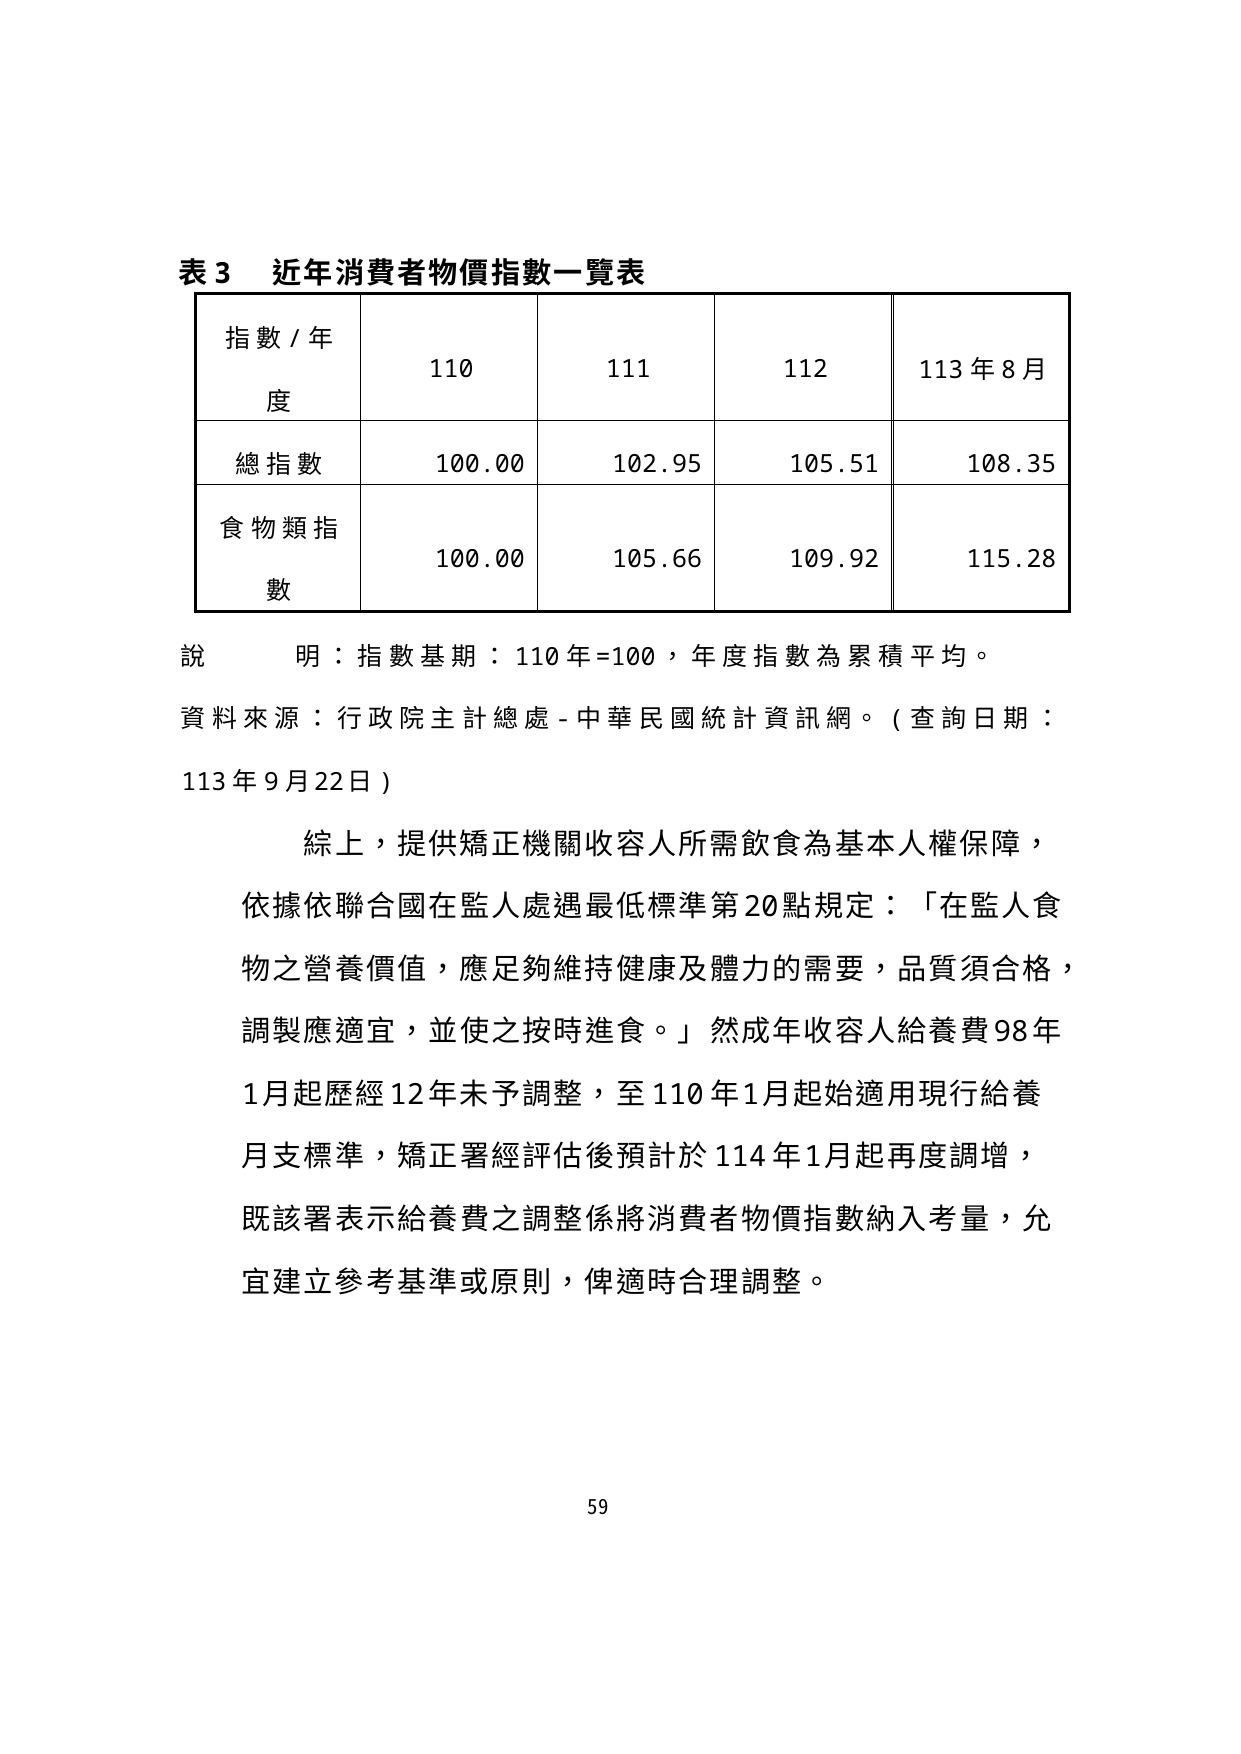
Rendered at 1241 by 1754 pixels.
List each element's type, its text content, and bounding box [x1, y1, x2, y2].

text 資料來源：行政院主計總處-中華民國統計資訊網。(查詢日期：113年9月22日) [177, 675, 1063, 800]
table_cell 105.51 [715, 421, 891, 483]
table_header 110 [361, 295, 537, 420]
table_header 111 [538, 295, 714, 420]
table_cell 100.00 [361, 485, 537, 609]
text 說 明：指數基期：110年=100，年度指數為累積平均。 [177, 613, 1063, 675]
table_cell 總指數 [197, 421, 360, 483]
table_header 指數/年度 [197, 295, 360, 420]
text 綜上，提供矯正機關收容人所需飲食為基本人權保障，依據依聯合國在監人處遇最低標準第20點規定：「在監人食物之營養價值，應足夠維持健康及體力的需要，品質須合格，調製應適宜，並使之按時進食。」然成年收容人給養費98年1月起歷經12年未予調整，至110年1月起始適用現行給養月支標準，矯正署經評估後預計於114年1月起再度調增，既該署表示給養費之調整係將消費者物價指數納入考量，允宜建立參考基準或原則，俾適時合理調整。 [236, 800, 1063, 1300]
table_cell 109.92 [715, 485, 891, 609]
table_header 113年8月 [894, 295, 1068, 420]
table_cell 100.00 [361, 421, 537, 483]
table_header 112 [715, 295, 891, 420]
table_cell 105.66 [538, 485, 714, 609]
table_cell 108.35 [894, 421, 1068, 483]
text 表3 近年消費者物價指數一覽表 [177, 229, 1063, 292]
table_cell 食物類指數 [197, 485, 360, 609]
table_cell 115.28 [894, 485, 1068, 609]
table_cell 102.95 [538, 421, 714, 483]
